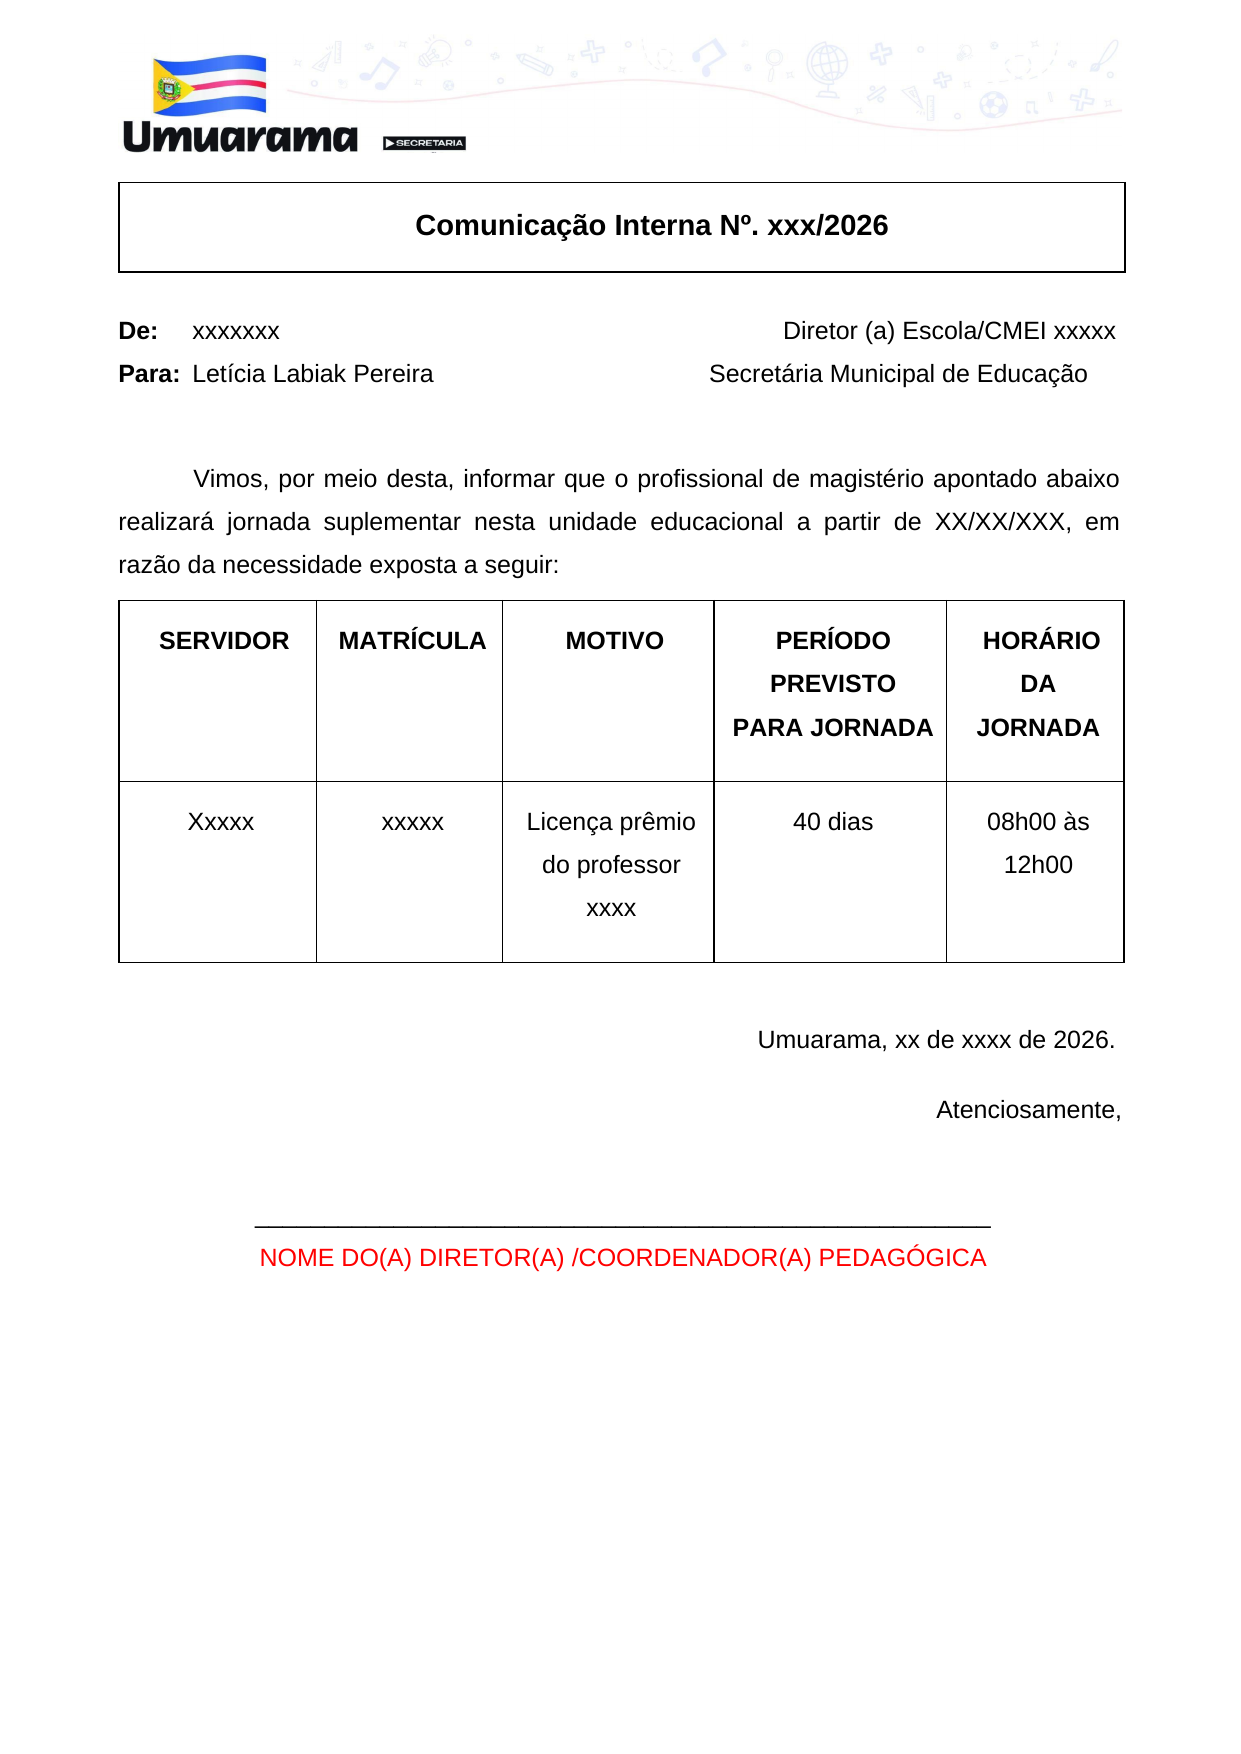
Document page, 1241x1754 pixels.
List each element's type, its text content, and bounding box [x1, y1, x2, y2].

table_cell 40 dias [715, 782, 946, 961]
text Atenciosamente, [118, 1095, 1122, 1123]
table_header PERÍODO PREVISTO PARA JORNADA [715, 601, 946, 781]
table_header MOTIVO [503, 601, 713, 781]
text Para: Letícia Labiak Pereira Secretária Municipal de Educação [118, 359, 1122, 388]
text Umuarama, xx de xxxx de 2026. [118, 1025, 1116, 1053]
text _____________________________________________________ [118, 1200, 1122, 1228]
text NOME DO(A) DIRETOR(A) /COORDENADOR(A) PEDAGÓGICA [118, 1243, 1122, 1272]
table_cell xxxxx [317, 782, 502, 961]
table_header Comunicação Interna Nº. xxx/2026 [120, 183, 1124, 271]
table_header MATRÍCULA [317, 601, 502, 781]
text De: xxxxxxx Diretor (a) Escola/CMEI xxxxx [118, 316, 1122, 345]
picture [118, 34, 1123, 153]
table_cell 08h00 às 12h00 [947, 782, 1123, 961]
table_cell Licença prêmio do professor xxxx [503, 782, 713, 961]
table_cell Xxxxx [120, 782, 316, 961]
text Vimos, por meio desta, informar que o profissional de magistério apontado abaixo realizará jornada suplementar nesta unidade educacional a partir de XX/XX/XXX, em razão da necessidade exposta a seguir: [118, 464, 1122, 579]
table_header SERVIDOR [120, 601, 316, 781]
table_header HORÁRIO DA JORNADA [947, 601, 1123, 781]
